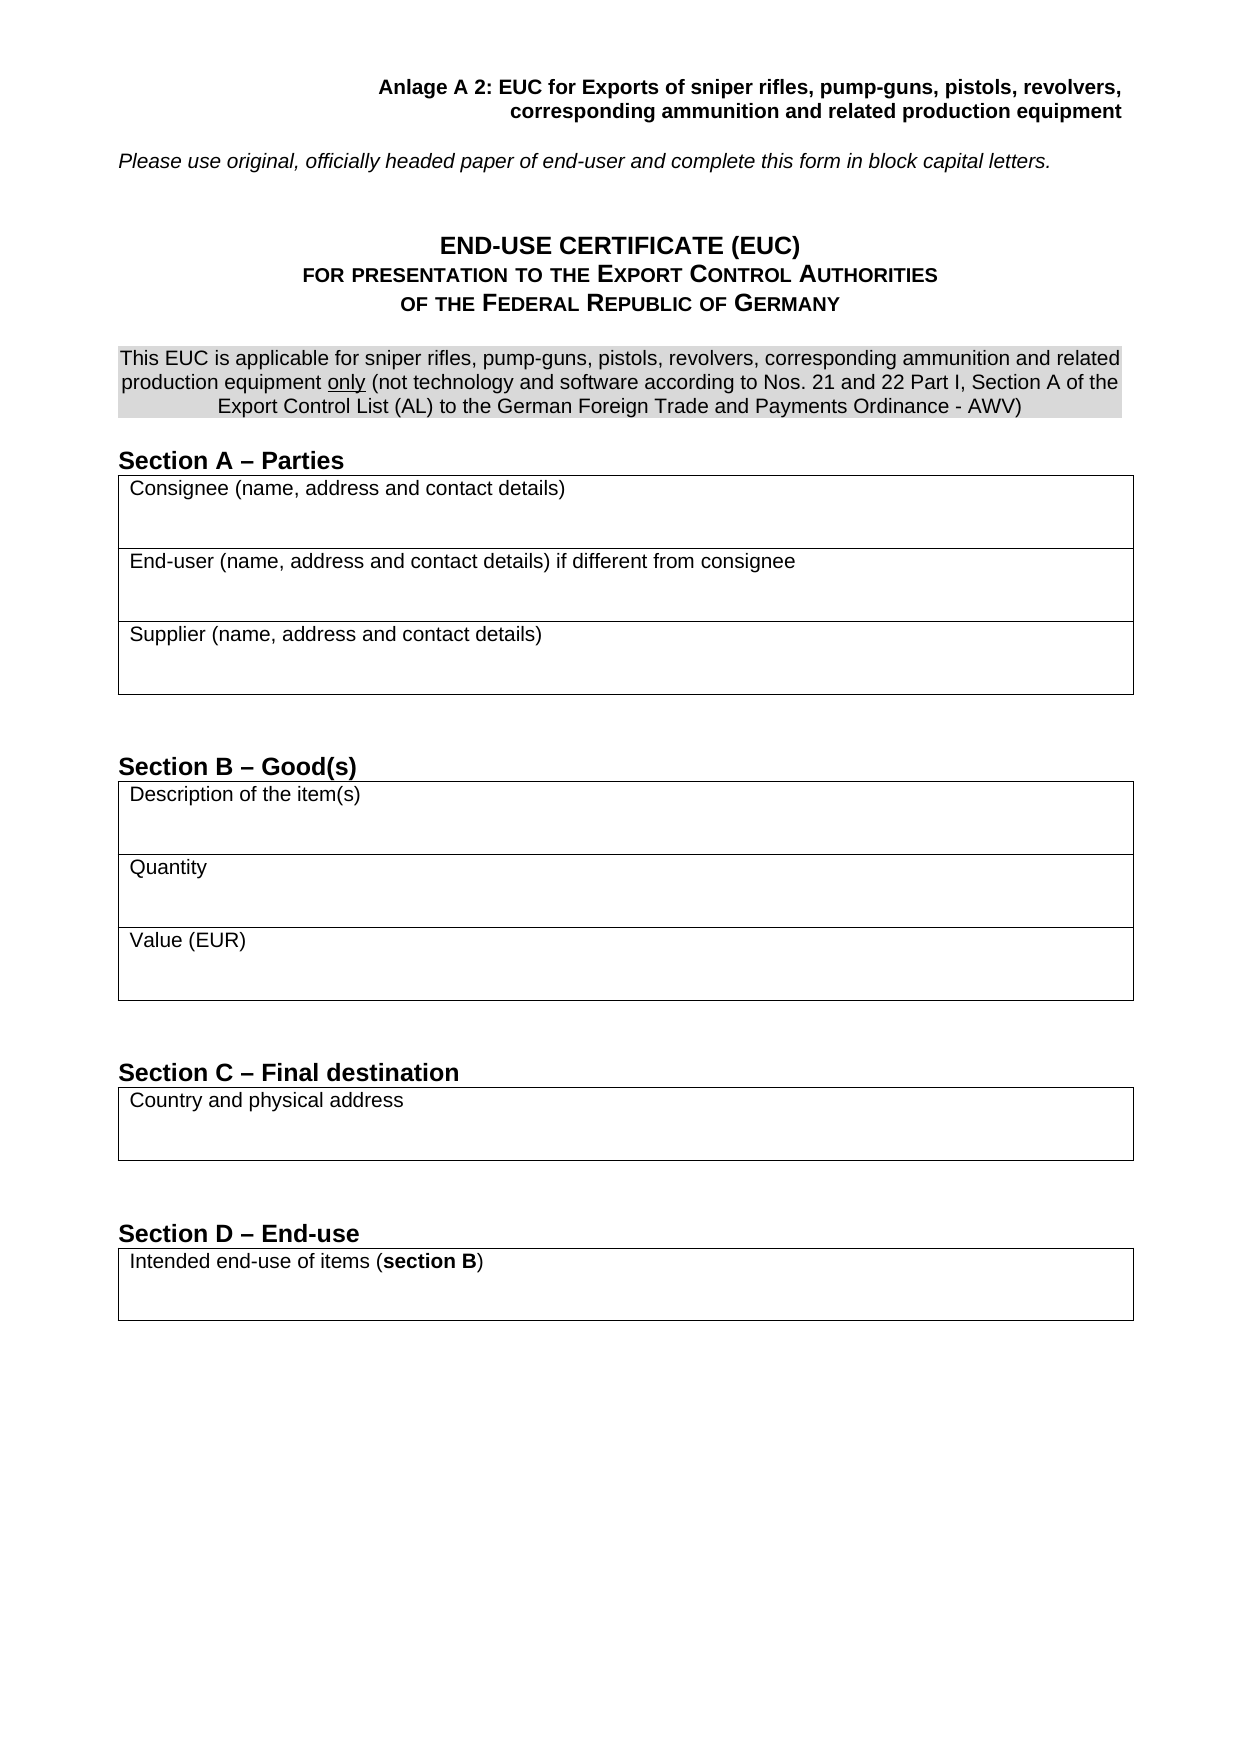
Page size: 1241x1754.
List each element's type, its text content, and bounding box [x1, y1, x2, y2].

text of the Federal Republic of Germany [118, 288, 1122, 317]
table_header Intended end-use of items (section B) [119, 1249, 1133, 1320]
text END-USE CERTIFICATE (EUC) [118, 231, 1122, 259]
text Please use original, officially headed paper of end-user and complete this form in block capital letters. [118, 149, 1122, 173]
table_header Consignee (name, address and contact details) [119, 476, 1133, 548]
table_cell Supplier (name, address and contact details) [119, 622, 1133, 694]
text Section B – Good(s) [118, 752, 1122, 781]
text Section A – Parties [118, 446, 1122, 475]
table_cell Quantity [119, 855, 1133, 927]
table_header Description of the item(s) [119, 782, 1133, 854]
table_header Country and physical address [119, 1088, 1133, 1160]
table_cell Value (EUR) [119, 928, 1133, 1000]
text This EUC is applicable for sniper rifles, pump-guns, pistols, revolvers, corresponding ammunition and related production equipment only (not technology and software according to Nos. 21 and 22 Part I, Section A of the Export Control List (AL) to the German Foreign Trade and Payments Ordinance - AWV) [118, 346, 1122, 418]
text Section D – End-use [118, 1219, 1122, 1247]
text for presentation to the Export Control Authorities [118, 259, 1122, 288]
table_cell End-user (name, address and contact details) if different from consignee [119, 549, 1133, 621]
subtitle Section C – Final destination [118, 1058, 1122, 1087]
